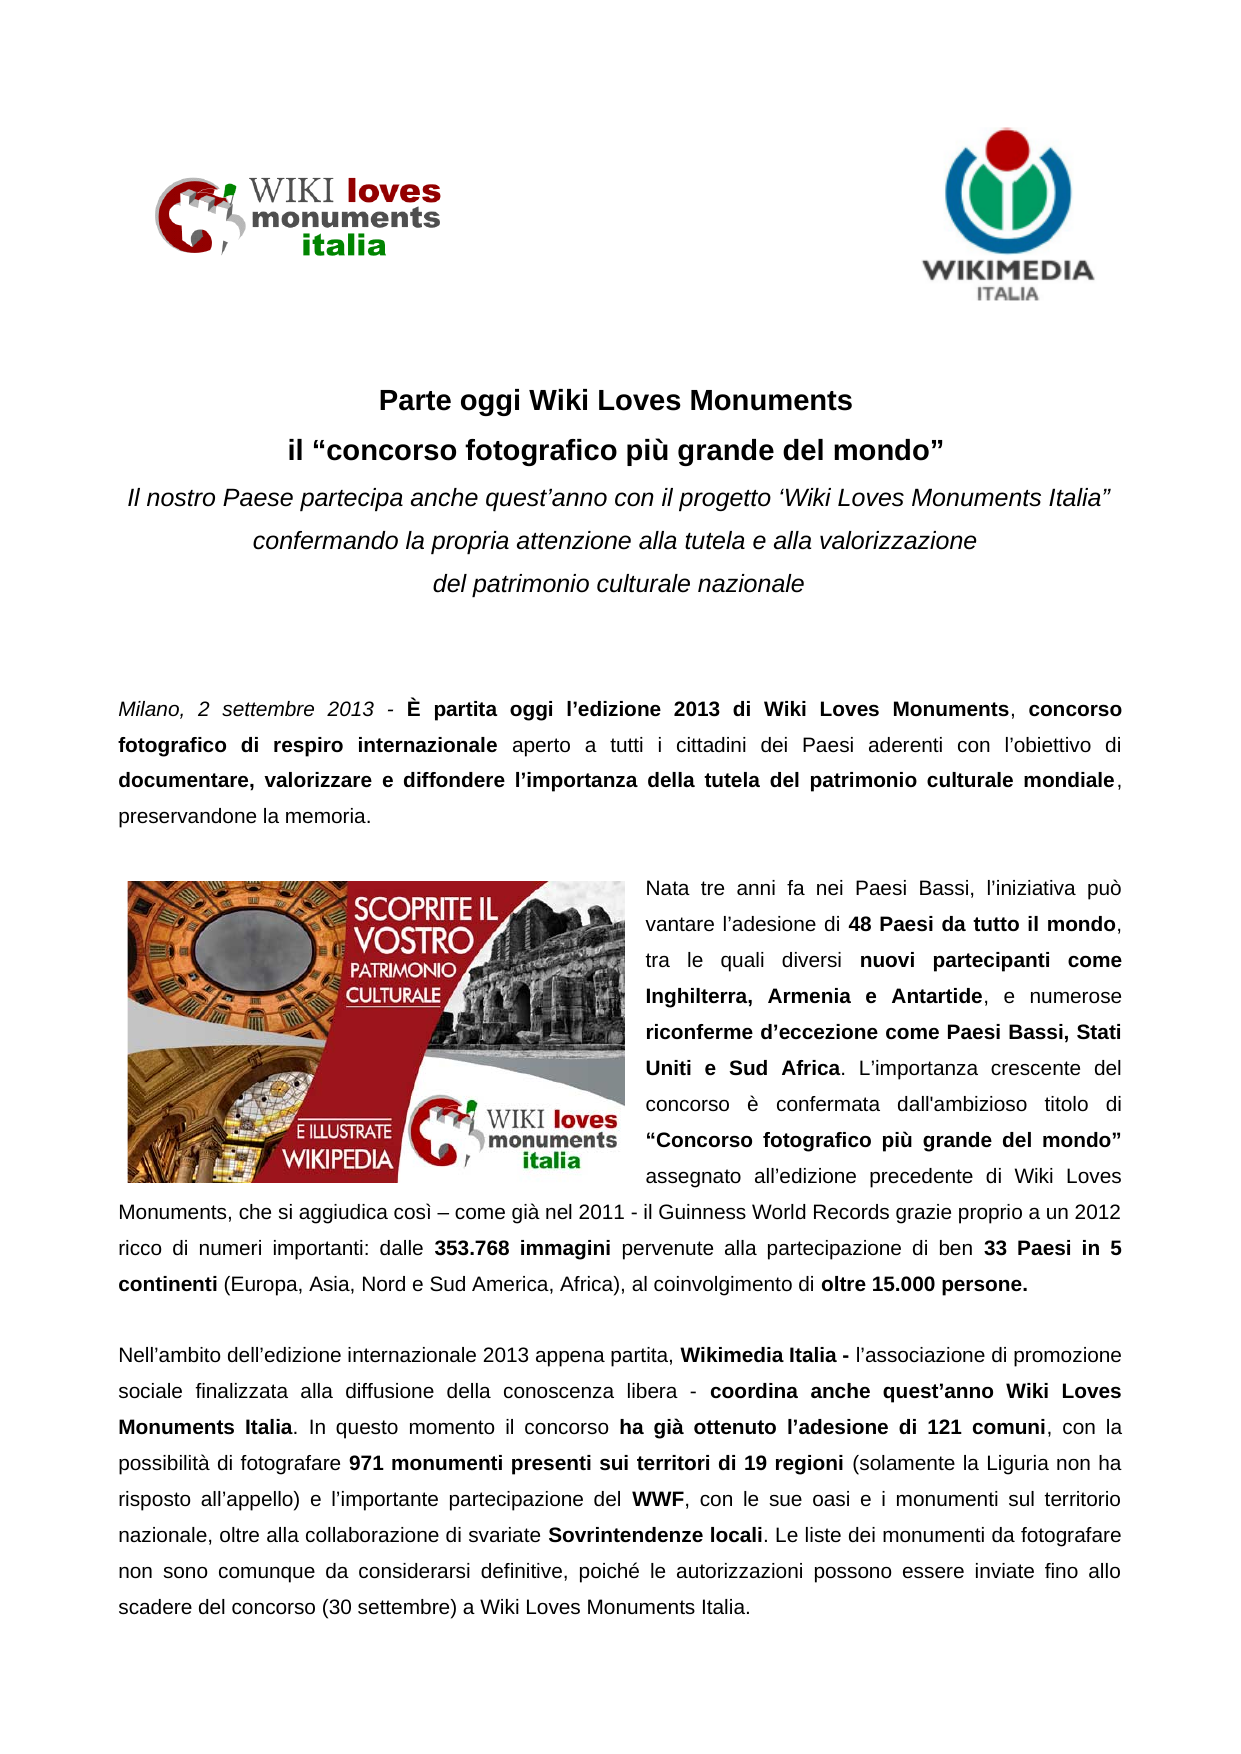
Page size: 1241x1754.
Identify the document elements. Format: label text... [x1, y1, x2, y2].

text Nell’ambito dell’edizione internazionale 2013 appena partita, Wikimedia Italia - l’associazione di promozione sociale finalizzata alla diffusione della conoscenza libera - coordina anche quest’anno Wiki Loves Monuments Italia. In questo momento il concorso ha già ottenuto l’adesione di 121 comuni, con la possibilità di fotografare 971 monumenti presenti sui territori di 19 regioni (solamente la Liguria non ha risposto all’appello) e l’importante partecipazione del WWF, con le sue oasi e i monumenti sul territorio nazionale, oltre alla collaborazione di svariate Sovrintendenze locali. Le liste dei monumenti da fotografare non sono comunque da considerarsi definitive, poiché le autorizzazioni possono essere inviate fino allo scadere del concorso (30 settembre) a Wiki Loves Monuments Italia. [118, 1343, 1122, 1619]
text Il nostro Paese partecipa anche quest’anno con il progetto ‘Wiki Loves Monuments Italia” [118, 483, 1122, 512]
text Parte oggi Wiki Loves Monuments [118, 382, 1122, 416]
text Milano, 2 settembre 2013 - È partita oggi l’edizione 2013 di Wiki Loves Monuments, concorso fotografico di respiro internazionale aperto a tutti i cittadini dei Paesi aderenti con l’obiettivo di documentare, valorizzare e diffondere l’importanza della tutela del patrimonio culturale mondiale, preservandone la memoria. [118, 696, 1122, 828]
text il “concorso fotografico più grande del mondo” [118, 433, 1122, 466]
text Nata tre anni fa nei Paesi Bassi, l’iniziativa può vantare l’adesione di 48 Paesi da tutto il mondo, tra le quali diversi nuovi partecipanti come Inghilterra, Armenia e Antartide, e numerose riconferme d’eccezione come Paesi Bassi, Stati Uniti e Sud Africa. L’importanza crescente del concorso è confermata dall'ambizioso titolo di “Concorso fotografico più grande del mondo” assegnato all’edizione precedente di Wiki Loves Monuments, che si aggiudica così – come già nel 2011 - il Guinness World Records grazie proprio a un 2012 ricco di numeri importanti: dalle 353.768 immagini pervenute alla partecipazione di ben 33 Paesi in 5 continenti (Europa, Asia, Nord e Sud America, Africa), al coinvolgimento di oltre 15.000 persone. [118, 876, 1122, 1295]
text confermando la propria attenzione alla tutela e alla valorizzazione [118, 526, 1122, 555]
picture [127, 881, 625, 1183]
text del patrimonio culturale nazionale [118, 569, 1122, 598]
